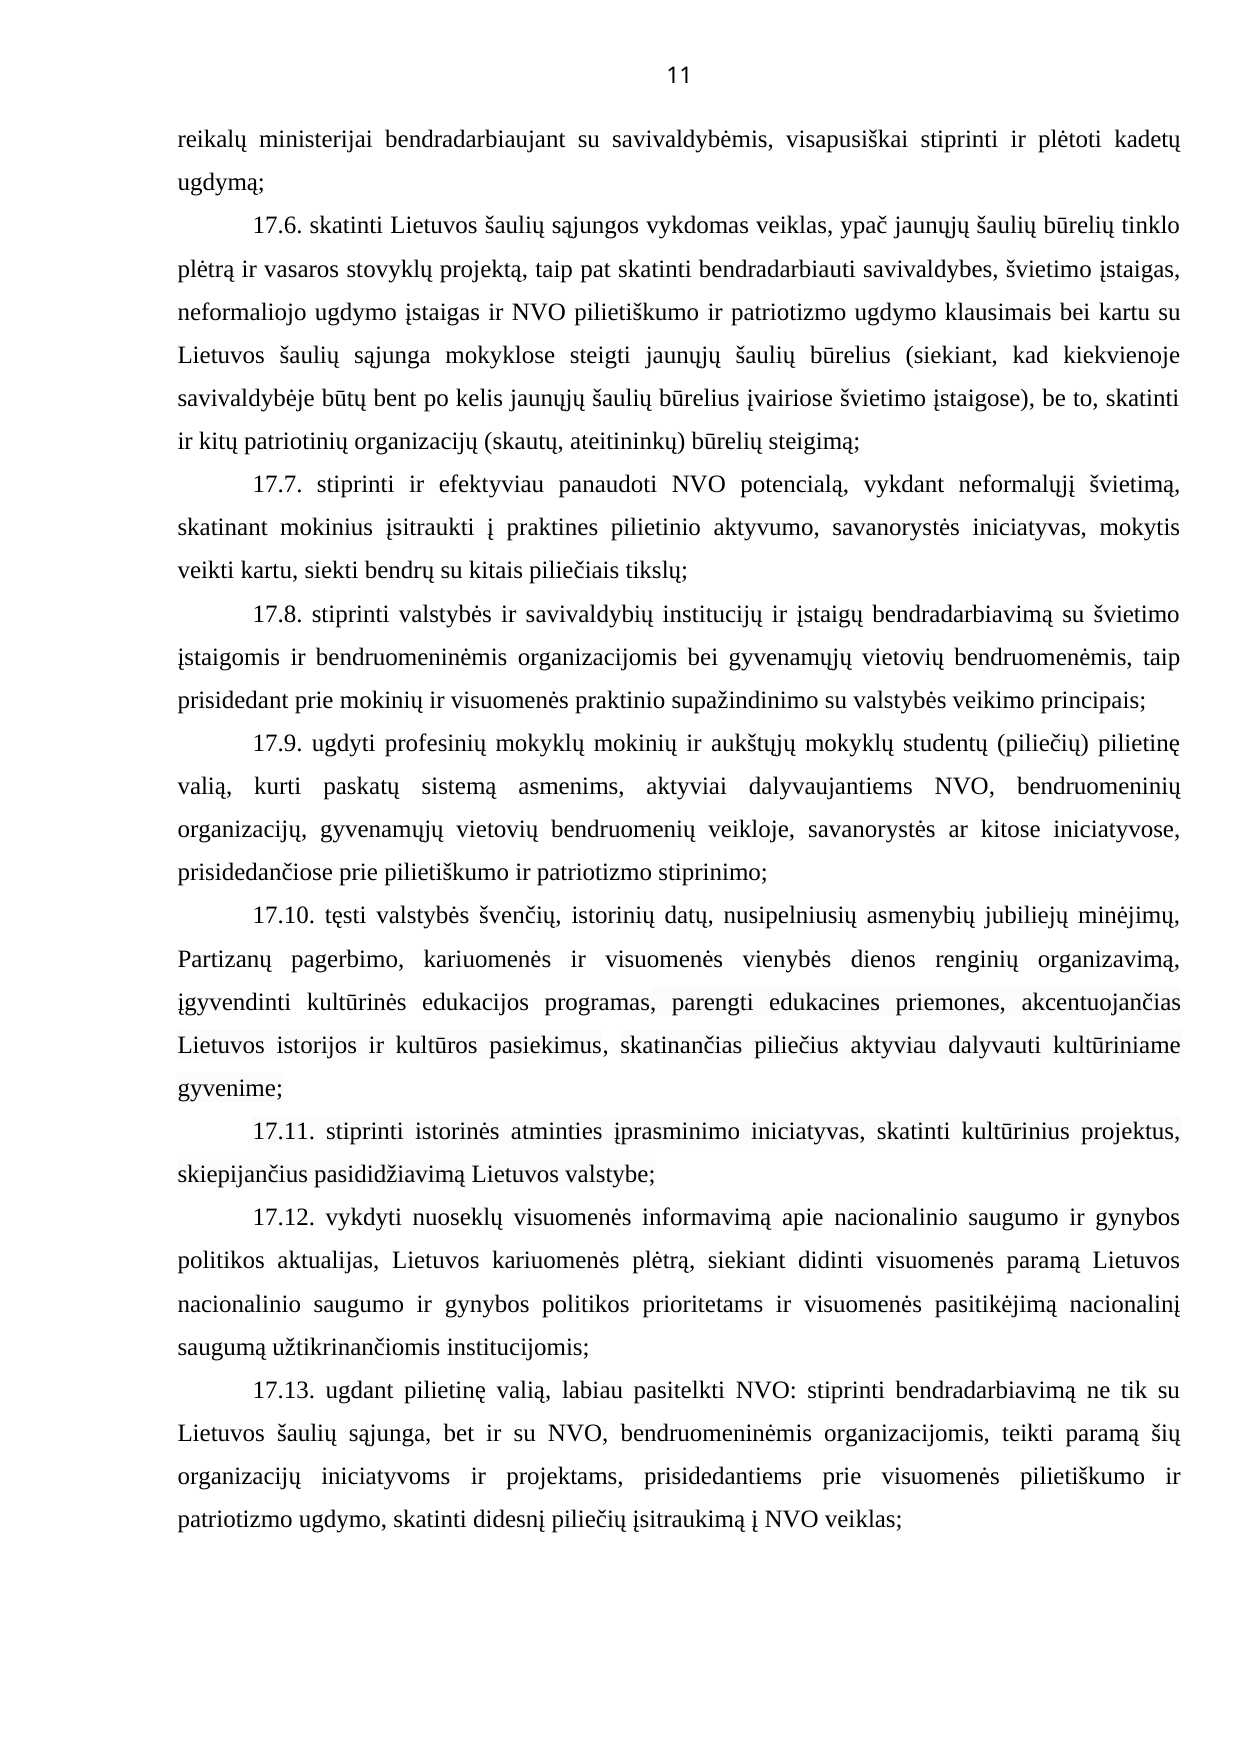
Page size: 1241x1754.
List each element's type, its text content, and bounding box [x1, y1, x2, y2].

text 17.12. vykdyti nuoseklų visuomenės informavimą apie nacionalinio saugumo ir gynybos politikos aktualijas, Lietuvos kariuomenės plėtrą, siekiant didinti visuomenės paramą Lietuvos nacionalinio saugumo ir gynybos politikos prioritetams ir visuomenės pasitikėjimą nacionalinį saugumą užtikrinančiomis institucijomis; [177, 1202, 1181, 1361]
text 17.9. ugdyti profesinių mokyklų mokinių ir aukštųjų mokyklų studentų (piliečių) pilietinę valią, kurti paskatų sistemą asmenims, aktyviai dalyvaujantiems NVO, bendruomeninių organizacijų, gyvenamųjų vietovių bendruomenių veikloje, savanorystės ar kitose iniciatyvose, prisidedančiose prie pilietiškumo ir patriotizmo stiprinimo; [177, 728, 1181, 886]
text 17.13. ugdant pilietinę valią, labiau pasitelkti NVO: stiprinti bendradarbiavimą ne tik su Lietuvos šaulių sąjunga, bet ir su NVO, bendruomeninėmis organizacijomis, teikti paramą šių organizacijų iniciatyvoms ir projektams, prisidedantiems prie visuomenės pilietiškumo ir patriotizmo ugdymo, skatinti didesnį piliečių įsitraukimą į NVO veiklas; [177, 1375, 1181, 1533]
text 17.11. stiprinti istorinės atminties įprasminimo iniciatyvas, skatinti kultūrinius projektus, skiepijančius pasididžiavimą Lietuvos valstybe; [177, 1116, 1181, 1188]
text 17.10. tęsti valstybės švenčių, istorinių datų, nusipelniusių asmenybių jubiliejų minėjimų, Partizanų pagerbimo, kariuomenės ir visuomenės vienybės dienos renginių organizavimą, įgyvendinti kultūrinės edukacijos programas, parengti edukacines priemones, akcentuojančias Lietuvos istorijos ir kultūros pasiekimus, skatinančias piliečius aktyviau dalyvauti kultūriniame gyvenime; [177, 901, 1181, 1102]
text 17.6. skatinti Lietuvos šaulių sąjungos vykdomas veiklas, ypač jaunųjų šaulių būrelių tinklo plėtrą ir vasaros stovyklų projektą, taip pat skatinti bendradarbiauti savivaldybes, švietimo įstaigas, neformaliojo ugdymo įstaigas ir NVO pilietiškumo ir patriotizmo ugdymo klausimais bei kartu su Lietuvos šaulių sąjunga mokyklose steigti jaunųjų šaulių būrelius (siekiant, kad kiekvienoje savivaldybėje būtų bent po kelis jaunųjų šaulių būrelius įvairiose švietimo įstaigose), be to, skatinti ir kitų patriotinių organizacijų (skautų, ateitininkų) būrelių steigimą; [177, 211, 1181, 455]
text 17.7. stiprinti ir efektyviau panaudoti NVO potencialą, vykdant neformalųjį švietimą, skatinant mokinius įsitraukti į praktines pilietinio aktyvumo, savanorystės iniciatyvas, mokytis veikti kartu, siekti bendrų su kitais piliečiais tikslų; [177, 469, 1181, 584]
text reikalų ministerijai bendradarbiaujant su savivaldybėmis, visapusiškai stiprinti ir plėtoti kadetų ugdymą; [177, 124, 1181, 196]
text 17.8. stiprinti valstybės ir savivaldybių institucijų ir įstaigų bendradarbiavimą su švietimo įstaigomis ir bendruomeninėmis organizacijomis bei gyvenamųjų vietovių bendruomenėmis, taip prisidedant prie mokinių ir visuomenės praktinio supažindinimo su valstybės veikimo principais; [177, 599, 1181, 714]
